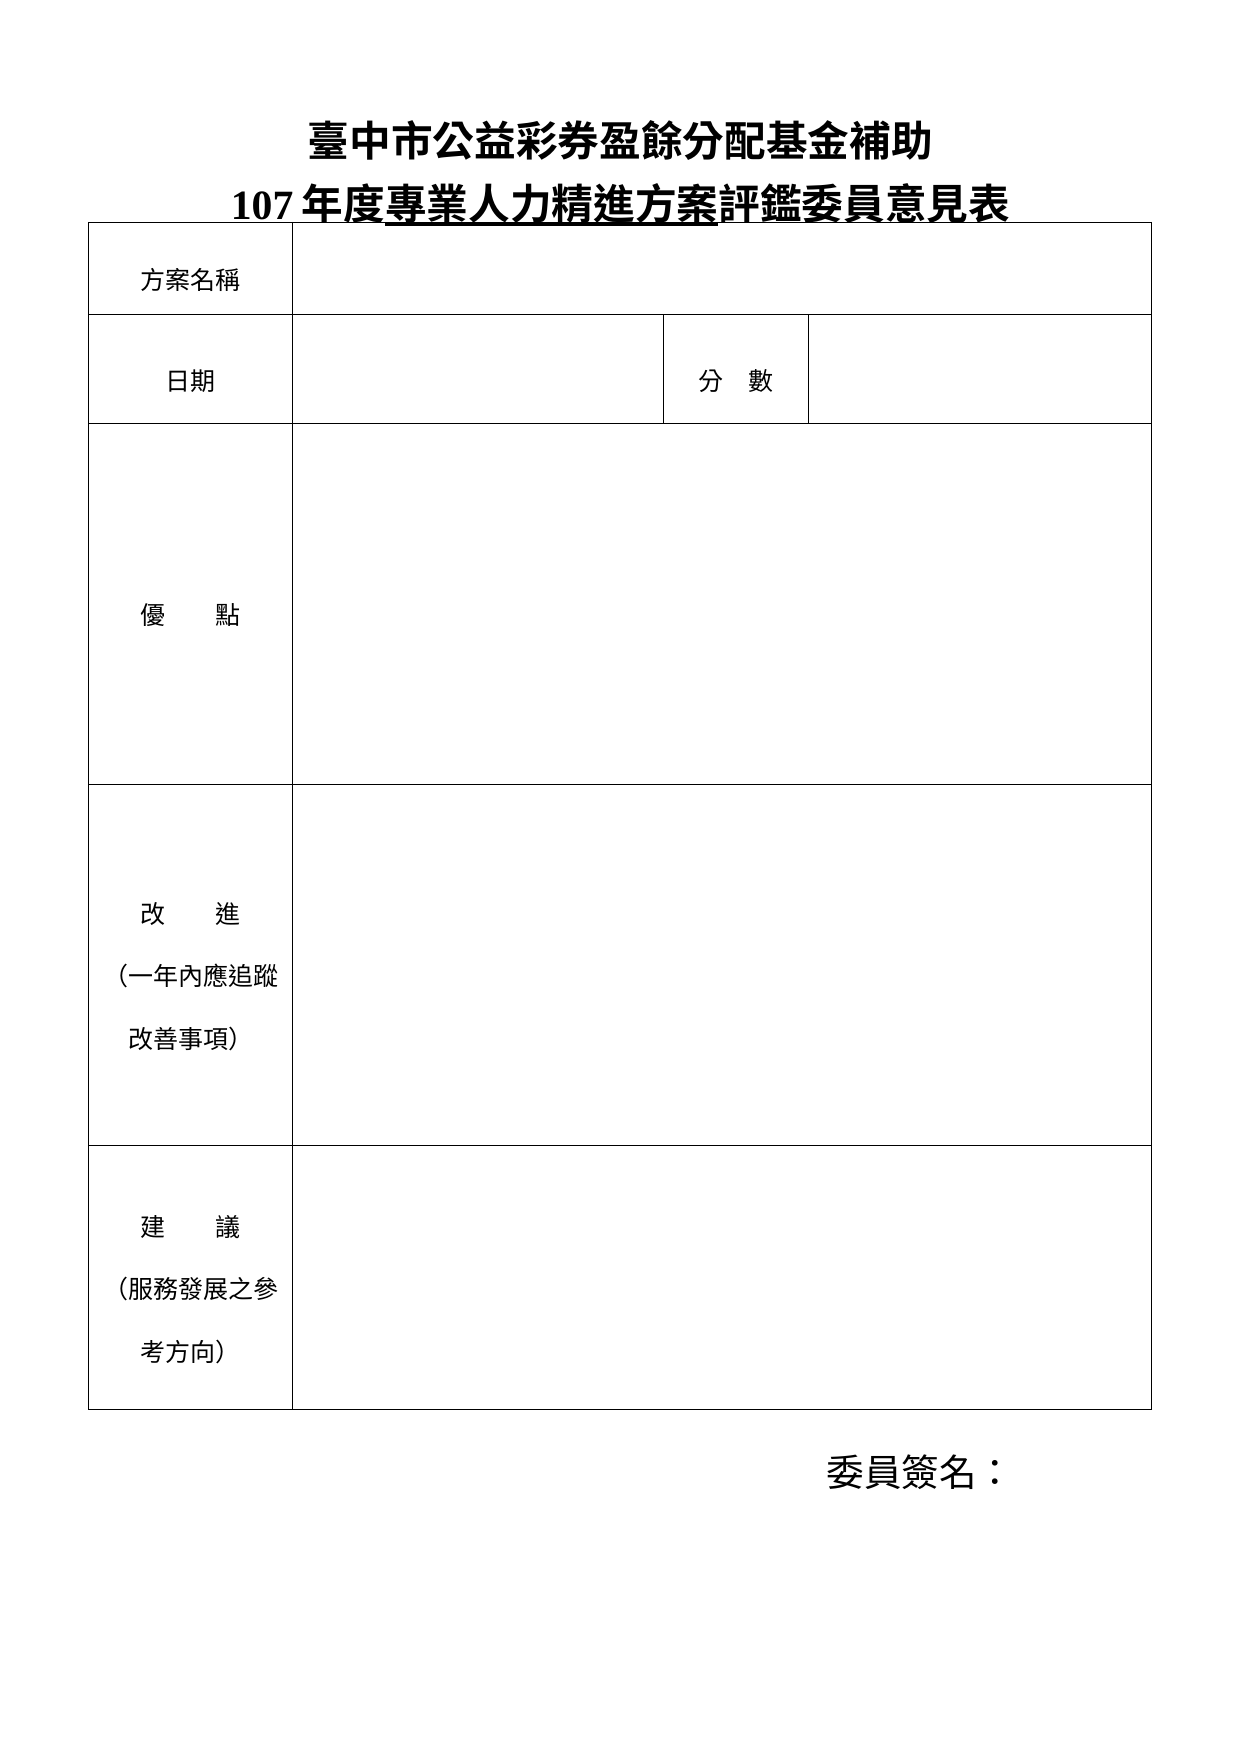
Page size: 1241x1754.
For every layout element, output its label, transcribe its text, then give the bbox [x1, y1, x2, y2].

table_header 臺中市公益彩券盈餘分配基金補助 107年度專業人力精進方案評鑑委員意見表 [89, 97, 1151, 222]
table_cell 方案名稱 [89, 223, 292, 314]
table_cell 日期 [89, 315, 292, 422]
table_cell 優 點 [89, 424, 292, 783]
table_cell [293, 785, 1151, 1145]
table_cell 建 議 （服務發展之參考方向） [89, 1146, 292, 1409]
table_cell [293, 1146, 1151, 1409]
table_cell [293, 223, 1151, 314]
table_cell [293, 424, 1151, 783]
table_cell 分 數 [664, 315, 808, 422]
text 委員簽名： [689, 1428, 1152, 1491]
table_cell [293, 315, 663, 422]
table_cell 改 進 （一年內應追蹤改善事項） [89, 785, 292, 1145]
table_cell [809, 315, 1151, 422]
